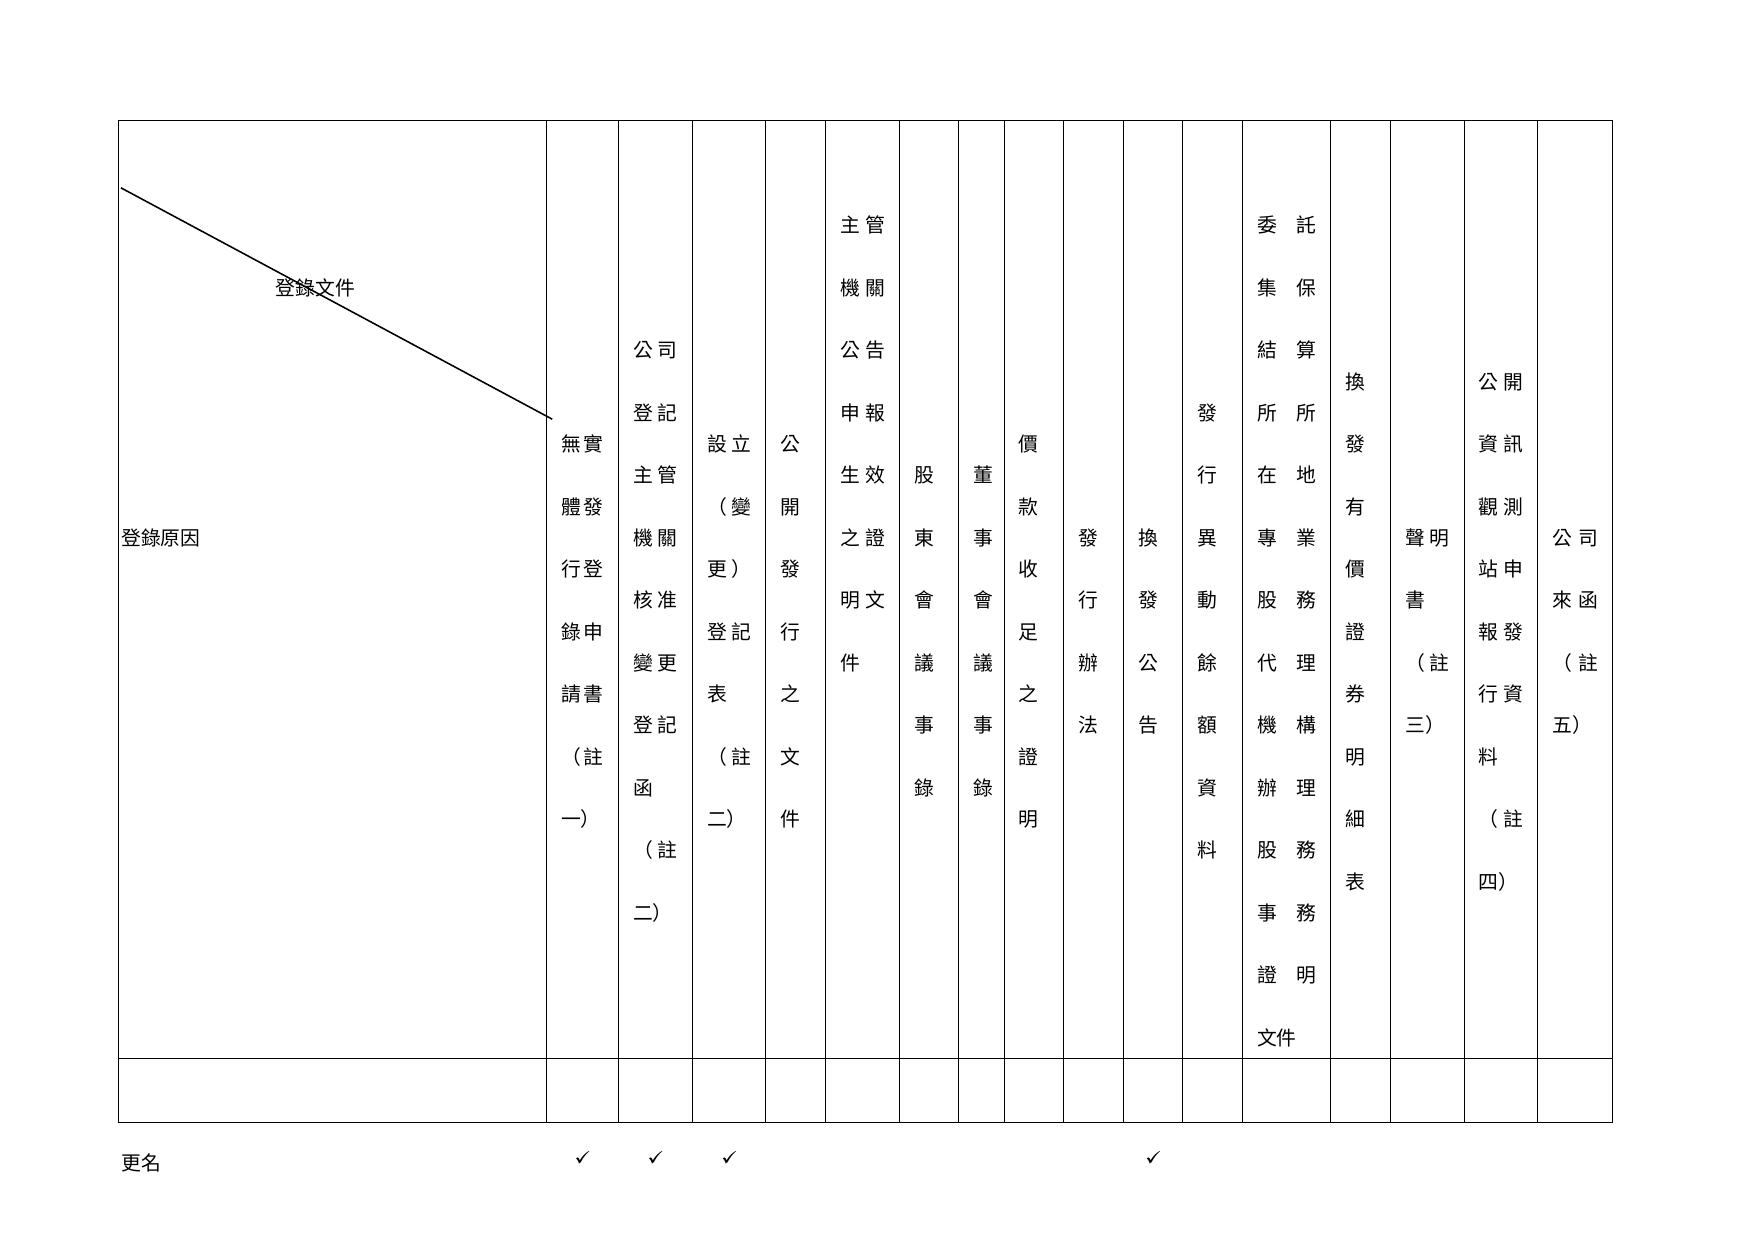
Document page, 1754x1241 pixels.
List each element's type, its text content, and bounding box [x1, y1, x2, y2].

table_header 換發有價證券明細表 [1331, 121, 1390, 1058]
table_header 價款收足之證明 [1005, 121, 1063, 1058]
table_header 聲明書（註三） [1391, 121, 1464, 1058]
table_cell [1331, 1059, 1390, 1122]
table_header 股東會議事錄 [900, 121, 958, 1058]
table_cell  [619, 1059, 692, 1122]
table_header 公開資訊觀測站申報發行資料（註四） [1465, 121, 1537, 1058]
table_header 公司登記主管機關核准變更登記函（註二） [619, 121, 692, 1058]
table_header 無實體發行登錄申請書（註一） [547, 121, 618, 1058]
table_cell [826, 1059, 899, 1122]
table_header 發行辦法 [1064, 121, 1123, 1058]
table_cell  [693, 1059, 765, 1122]
table_header 主管機關公告申報生效之證明文件 [826, 121, 899, 1058]
table_cell [1005, 1059, 1063, 1122]
table_header 公開發行之文件 [766, 121, 825, 1058]
table_cell [1183, 1059, 1242, 1122]
table_cell 更名 [119, 1059, 546, 1122]
table_cell [1243, 1059, 1330, 1122]
table_cell [1465, 1059, 1537, 1122]
table_cell [959, 1059, 1004, 1122]
table_cell [1391, 1059, 1464, 1122]
table_cell [1538, 1059, 1612, 1122]
table_header 公司來函（註五） [1538, 121, 1612, 1058]
table_header 登錄文件 登錄原因 [119, 121, 546, 1058]
table_cell [900, 1059, 958, 1122]
table_cell  [1124, 1059, 1182, 1122]
table_header 發行異動餘額資料 [1183, 121, 1242, 1058]
table_cell [766, 1059, 825, 1122]
table_cell  [547, 1059, 618, 1122]
table_header 董事會議事錄 [959, 121, 1004, 1058]
table_header 設立（變更）登記表（註二） [693, 121, 765, 1058]
table_header 換發公告 [1124, 121, 1182, 1058]
table_header 委託集保結算所所在地專業股務代理機構辦理股務事務證明文件 [1243, 121, 1330, 1058]
table_cell [1064, 1059, 1123, 1122]
